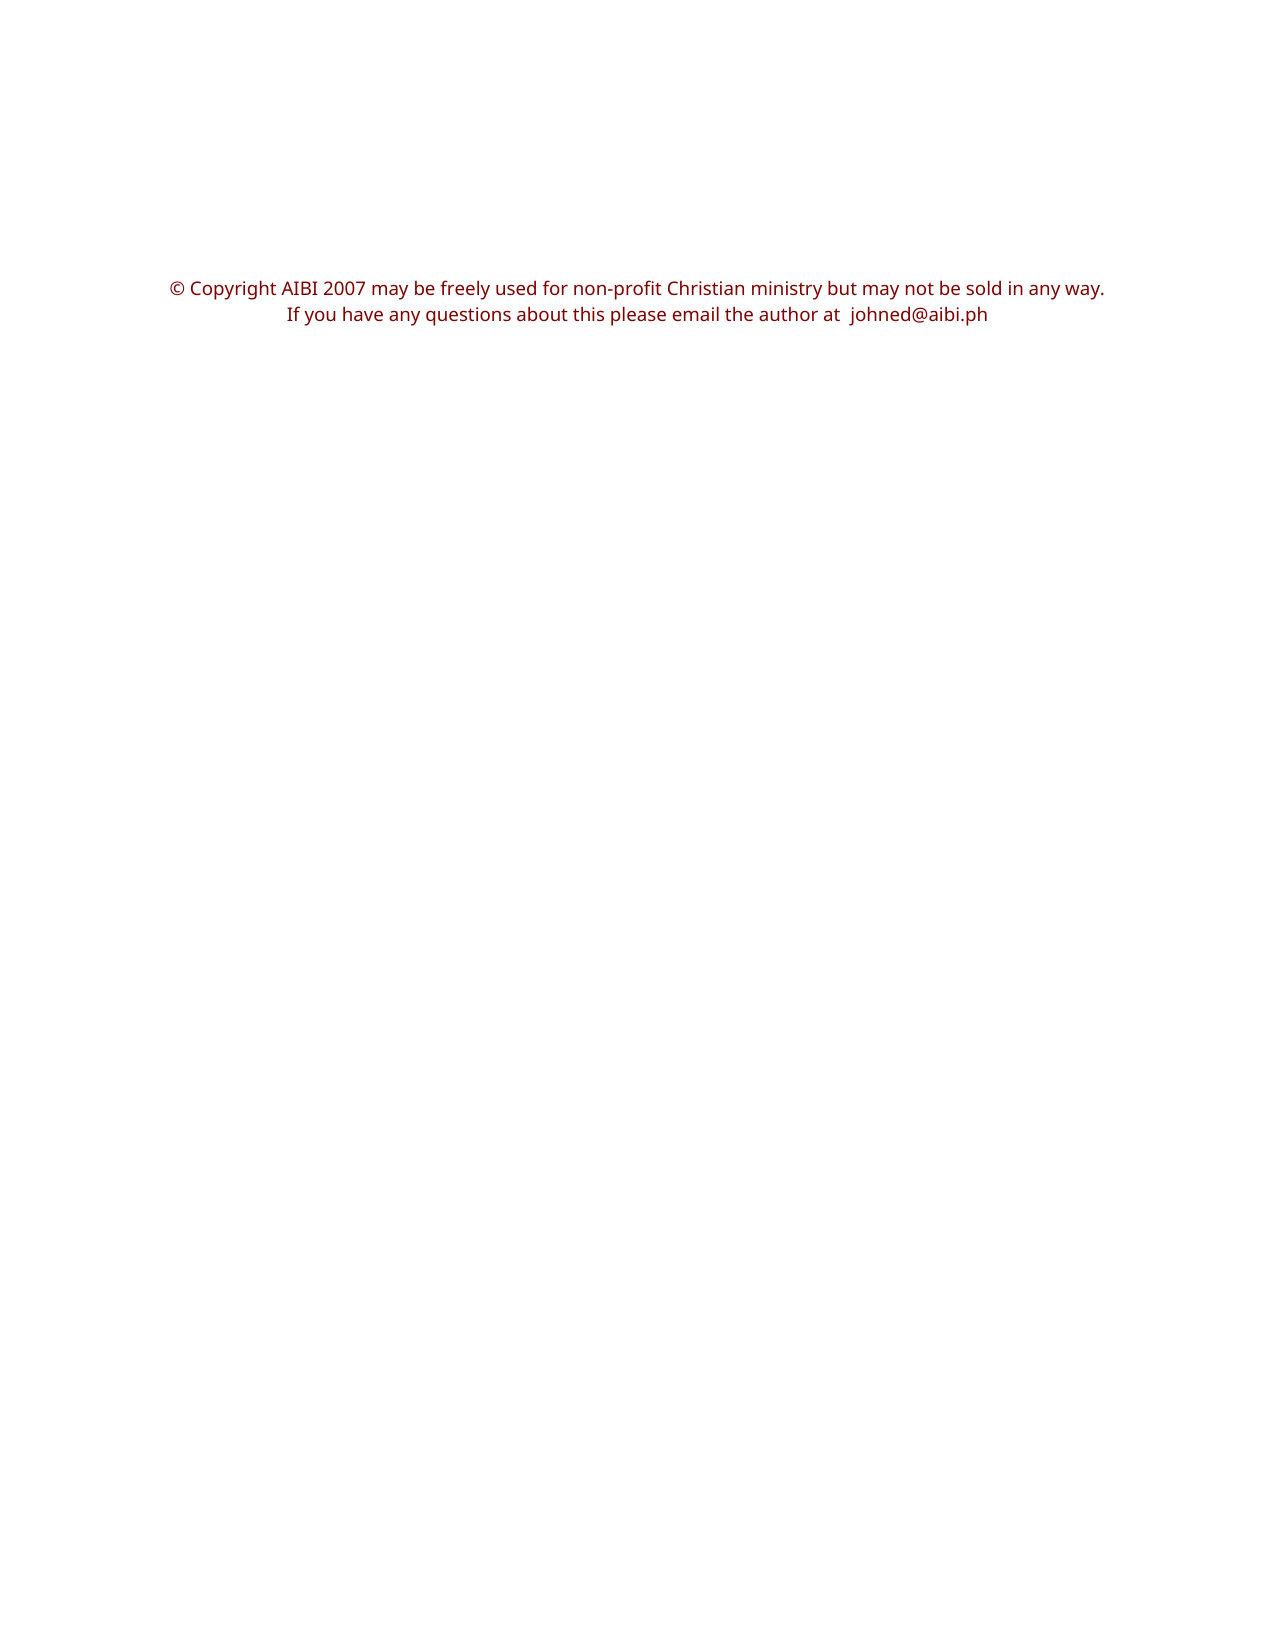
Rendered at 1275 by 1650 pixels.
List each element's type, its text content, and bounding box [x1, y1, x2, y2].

text © Copyright AIBI 2007 may be freely used for non-profit Christian ministry but may not be sold in any way. If you have any questions about this please email the author at johned@aibi.ph [118, 163, 1157, 326]
